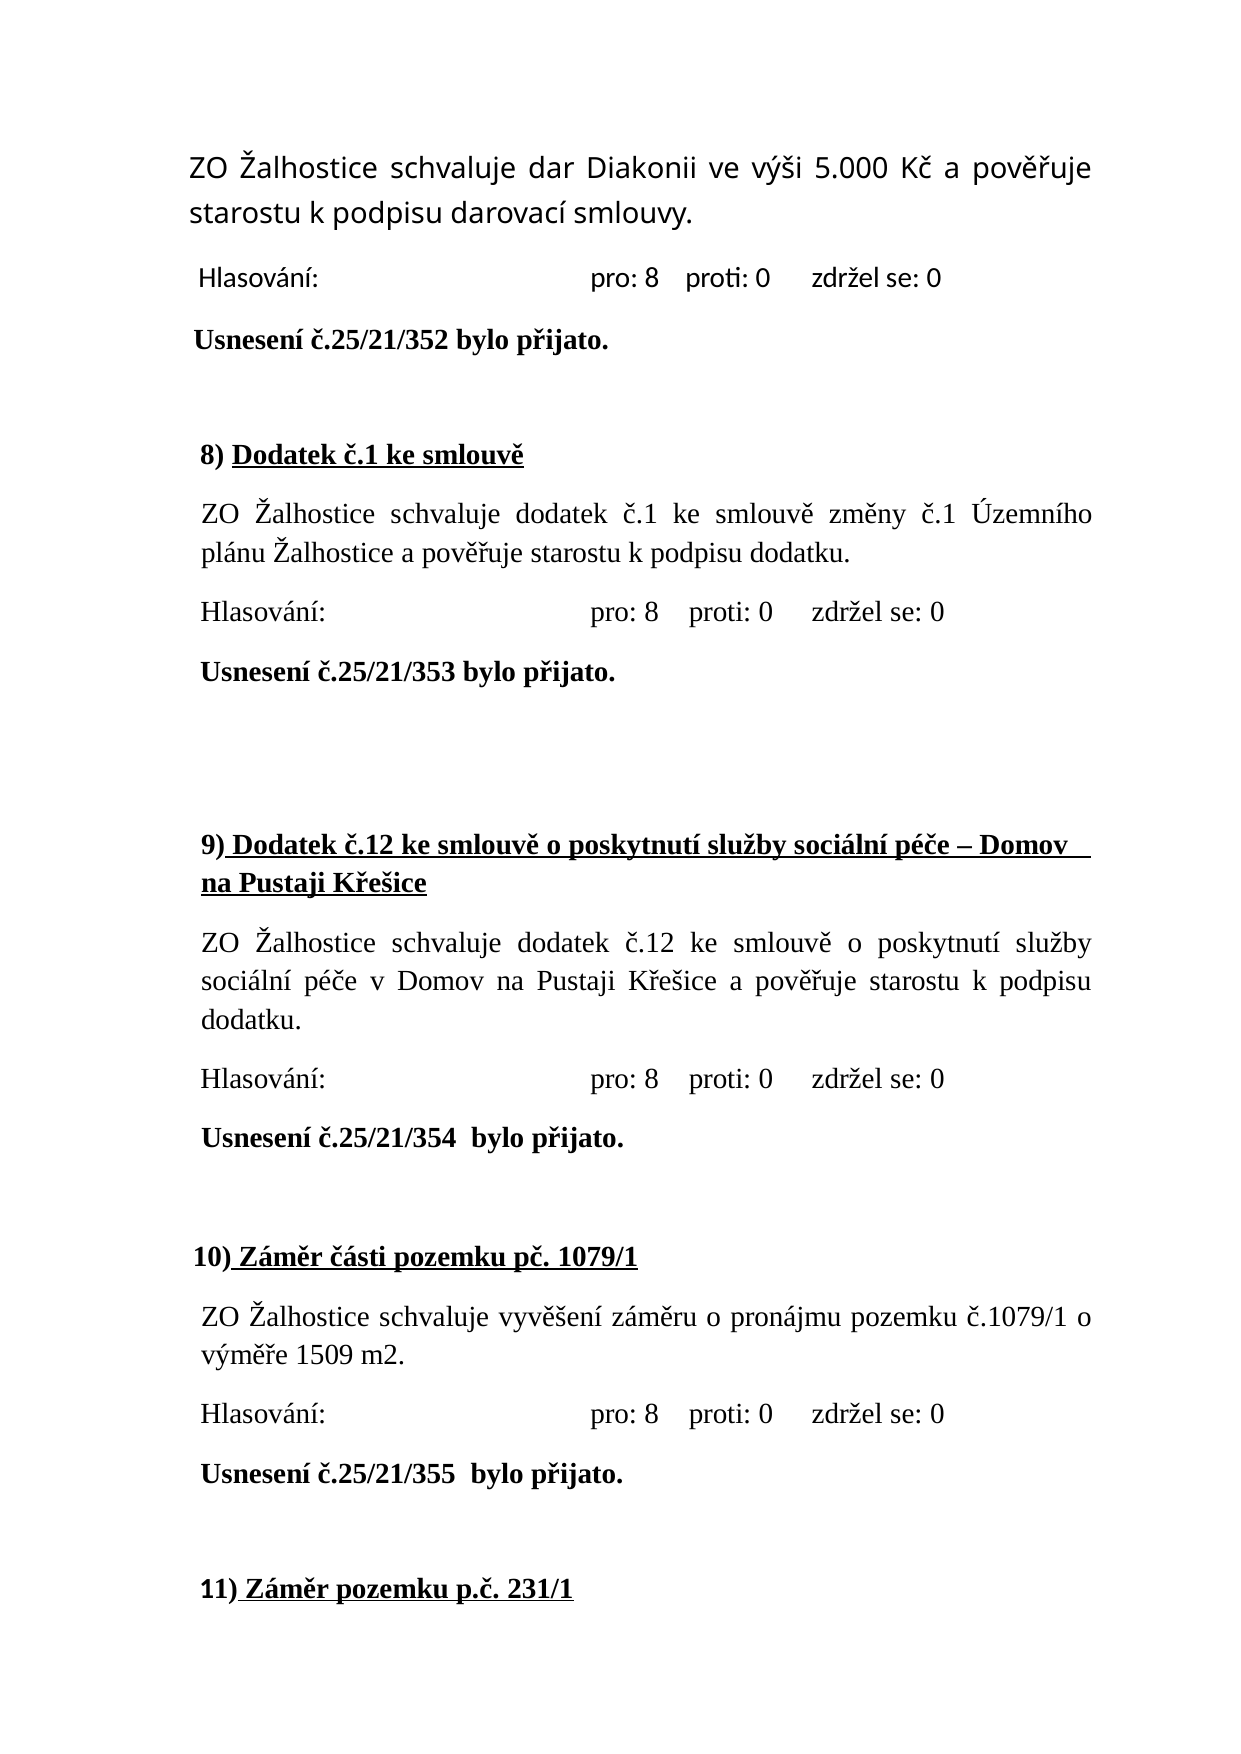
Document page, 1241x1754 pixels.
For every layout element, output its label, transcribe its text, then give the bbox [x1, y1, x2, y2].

text 10) Záměr části pozemku pč. 1079/1 [148, 1239, 1093, 1273]
text 8) Dodatek č.1 ke smlouvě [148, 437, 1093, 471]
text Usnesení č.25/21/352 bylo přijato. [148, 321, 1093, 357]
text Usnesení č.25/21/353 bylo přijato. [148, 654, 1093, 688]
text 9) Dodatek č.12 ke smlouvě o poskytnutí služby sociální péče – Domov na Pustaji Křešice [201, 827, 1093, 899]
text Hlasování: pro: 8 proti: 0 zdržel se: 0 [185, 1061, 1093, 1095]
text Hlasování: pro: 8 proti: 0 zdržel se: 0 [185, 1397, 1093, 1430]
text Usnesení č.25/21/355 bylo přijato. [185, 1456, 1093, 1490]
text ZO Žalhostice schvaluje dar Diakonii ve výši 5.000 Kč a pověřuje starostu k podpisu darovací smlouvy. [189, 148, 1093, 232]
text ZO Žalhostice schvaluje vyvěšení záměru o pronájmu pozemku č.1079/1 o výměře 1509 m2. [201, 1299, 1093, 1371]
text Hlasování: pro: 8 proti: 0 zdržel se: 0 [185, 259, 1093, 295]
text Hlasování: pro: 8 proti: 0 zdržel se: 0 [185, 595, 1093, 628]
text Usnesení č.25/21/354 bylo přijato. [201, 1121, 1093, 1154]
text 11) Záměr pozemku p.č. 231/1 [148, 1570, 1093, 1606]
text ZO Žalhostice schvaluje dodatek č.12 ke smlouvě o poskytnutí služby sociální péče v Domov na Pustaji Křešice a pověřuje starostu k podpisu dodatku. [201, 925, 1093, 1036]
text ZO Žalhostice schvaluje dodatek č.1 ke smlouvě změny č.1 Územního plánu Žalhostice a pověřuje starostu k podpisu dodatku. [201, 497, 1093, 569]
